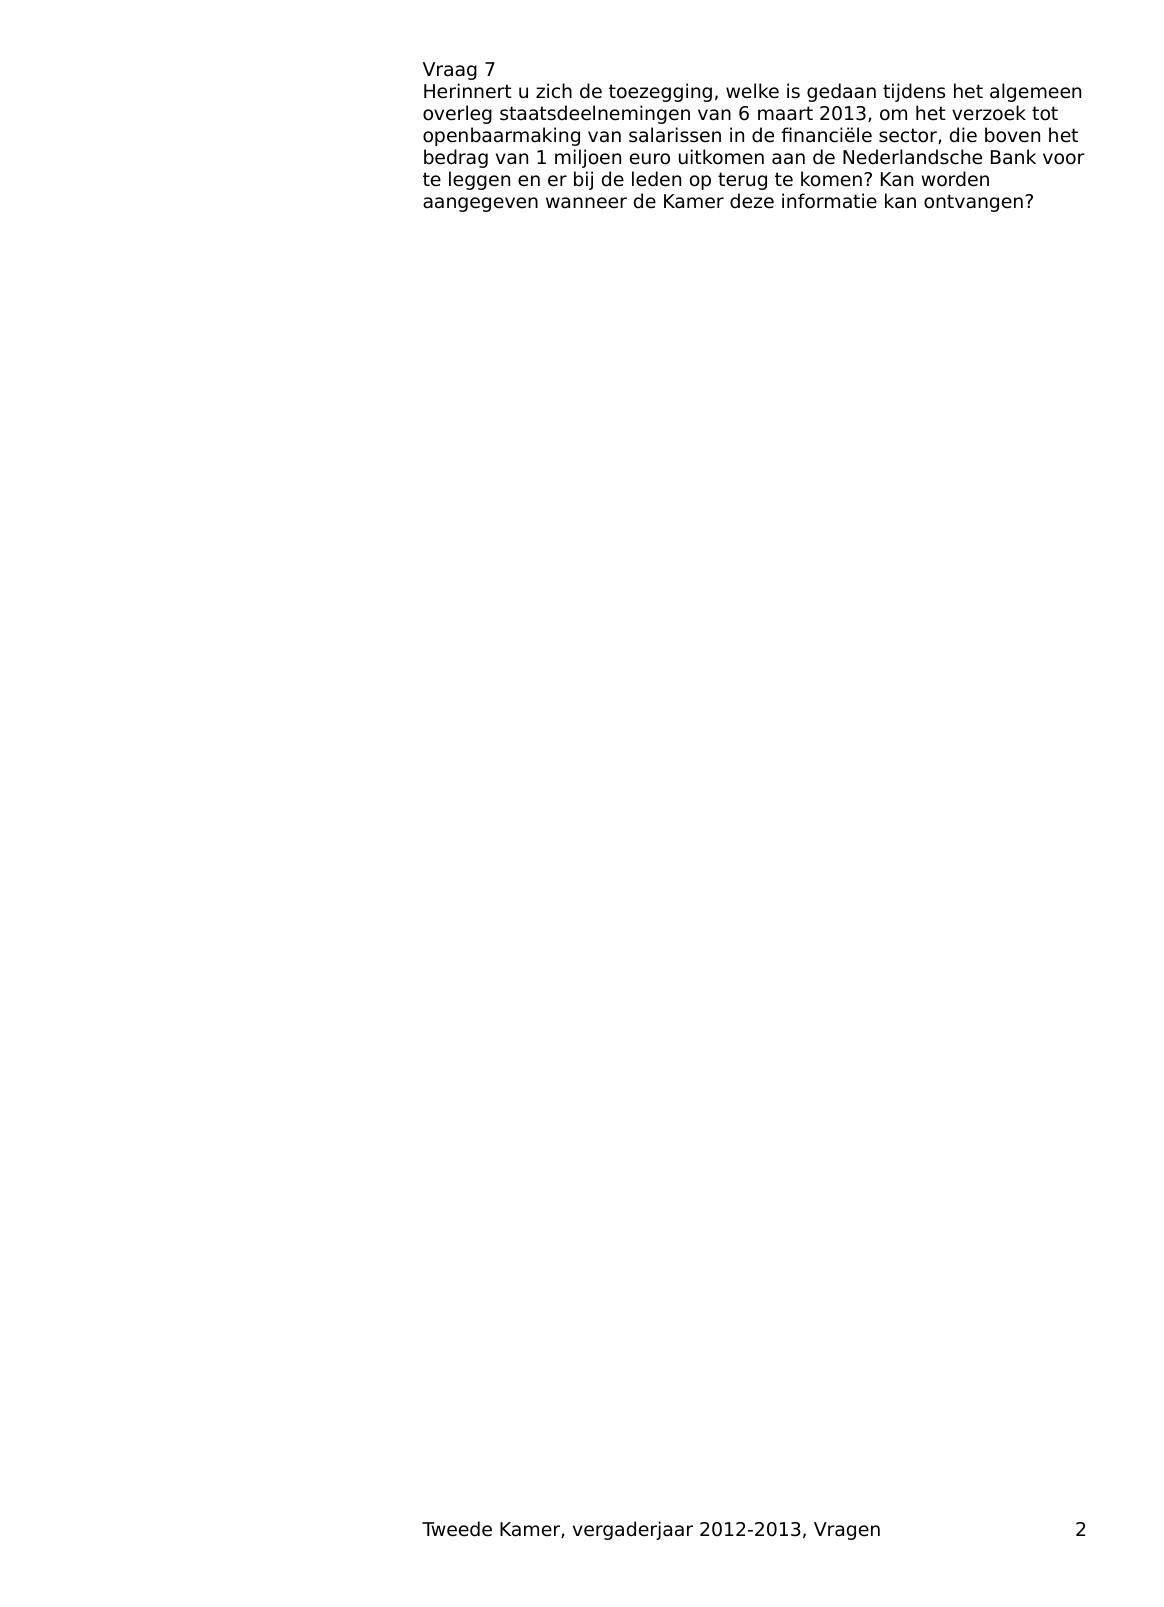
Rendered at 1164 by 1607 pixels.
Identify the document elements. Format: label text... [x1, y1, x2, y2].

text Herinnert u zich de toezegging, welke is gedaan tijdens het algemeen overleg staatsdeelnemingen van 6 maart 2013, om het verzoek tot openbaarmaking van salarissen in de financiële sector, die boven het bedrag van 1 miljoen euro uitkomen aan de Nederlandsche Bank voor te leggen en er bij de leden op terug te komen? Kan worden aangegeven wanneer de Kamer deze informatie kan ontvangen? [422, 81, 1087, 213]
text Vraag 7 [422, 59, 1087, 81]
